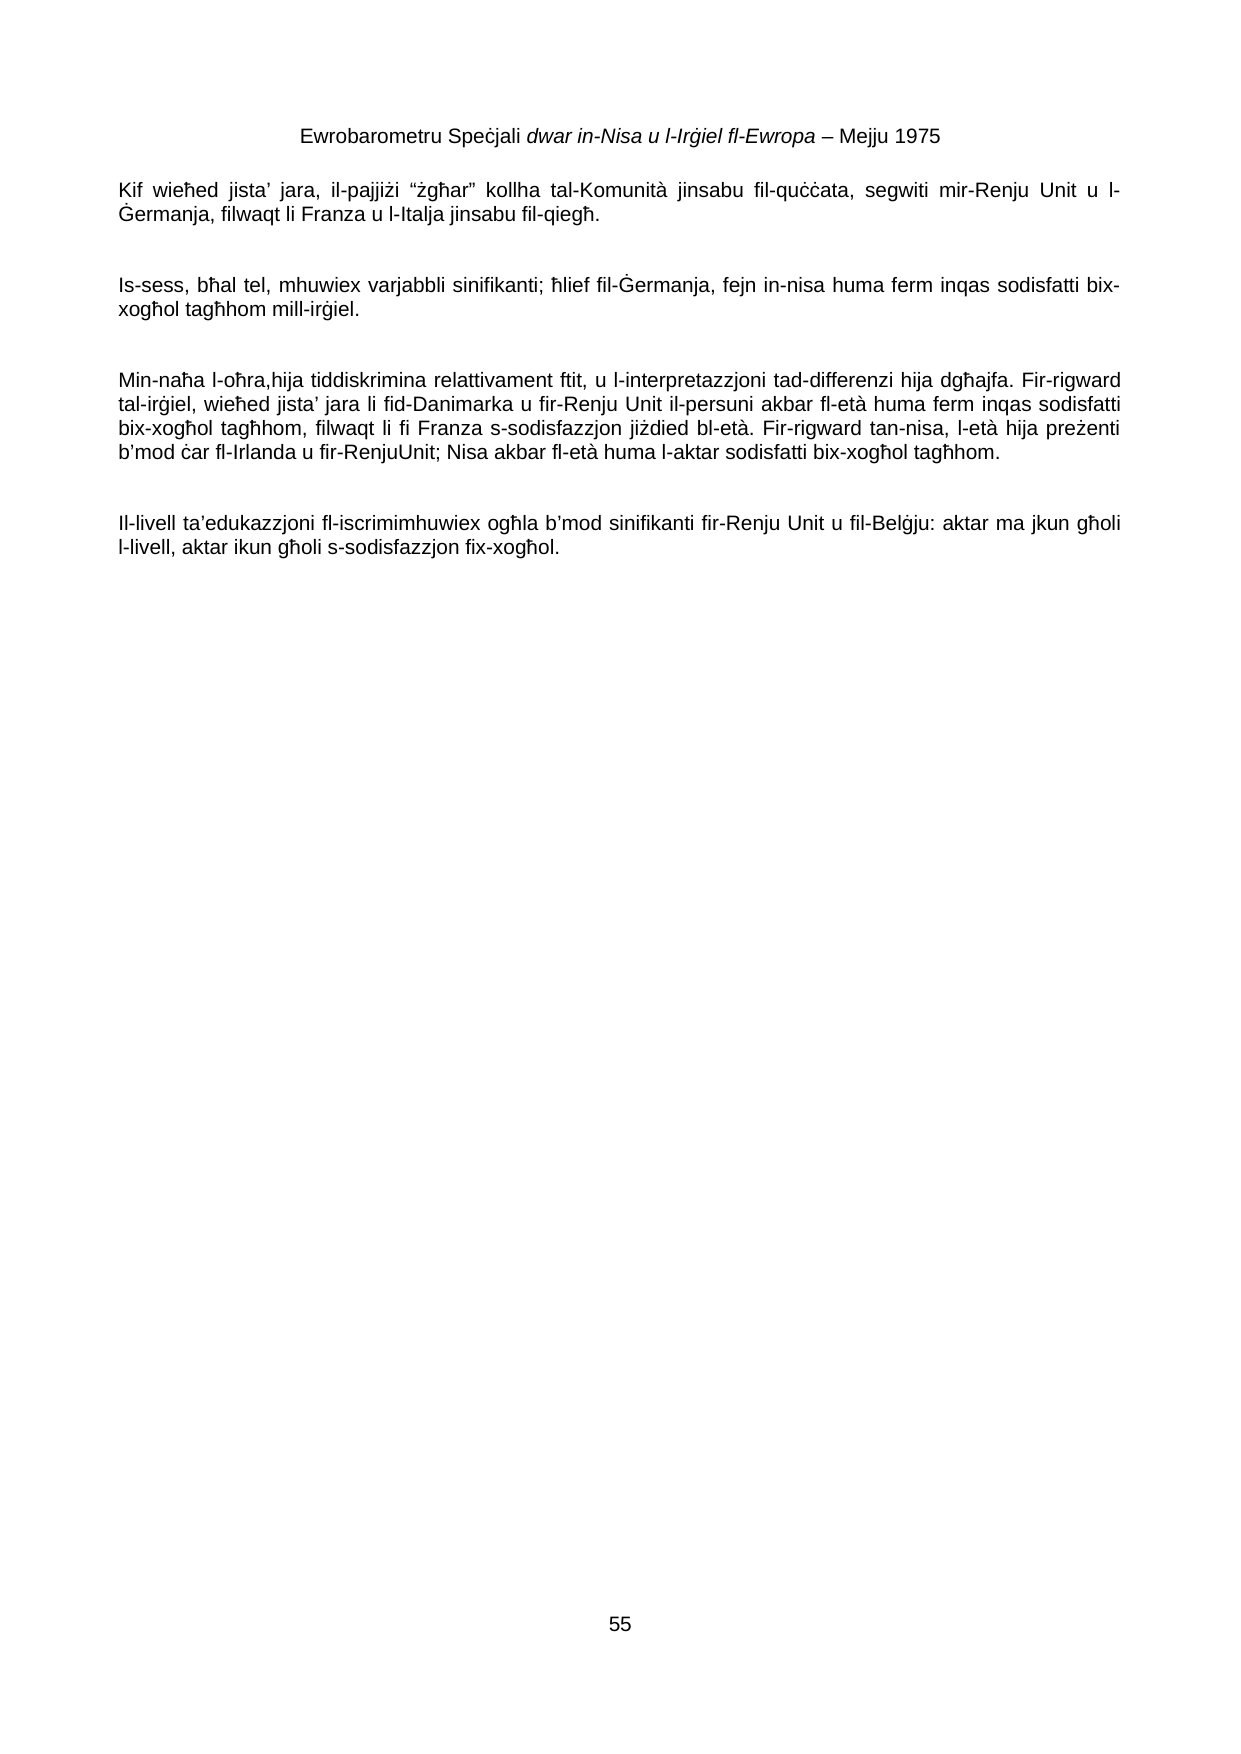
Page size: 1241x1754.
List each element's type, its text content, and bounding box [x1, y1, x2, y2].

text Kif wieħed jista’ jara, il-pajjiżi “żgħar” kollha tal-Komunità jinsabu fil-quċċata, segwiti mir-Renju Unit u l-Ġermanja, filwaqt li Franza u l-Italja jinsabu fil-qiegħ. [118, 177, 1122, 225]
text Min-naħa l-oħra,hija tiddiskrimina relattivament ftit, u l-interpretazzjoni tad-differenzi hija dgħajfa. Fir-rigward tal-irġiel, wieħed jista’ jara li fid-Danimarka u fir-Renju Unit il-persuni akbar fl-età huma ferm inqas sodisfatti bix-xogħol tagħhom, filwaqt li fi Franza s-sodisfazzjon jiżdied bl-età. Fir-rigward tan-nisa, l-età hija preżenti b’mod ċar fl-Irlanda u fir-RenjuUnit; Nisa akbar fl-età huma l-aktar sodisfatti bix-xogħol tagħhom. [118, 368, 1122, 464]
text Is-sess, bħal tel, mhuwiex varjabbli sinifikanti; ħlief fil-Ġermanja, fejn in-nisa huma ferm inqas sodisfatti bix-xogħol tagħhom mill-irġiel. [118, 273, 1122, 321]
text Il-livell ta’edukazzjoni fl-iscrimimhuwiex ogħla b’mod sinifikanti fir-Renju Unit u fil-Belġju: aktar ma jkun għoli l-livell, aktar ikun għoli s-sodisfazzjon fix-xogħol. [118, 511, 1122, 559]
